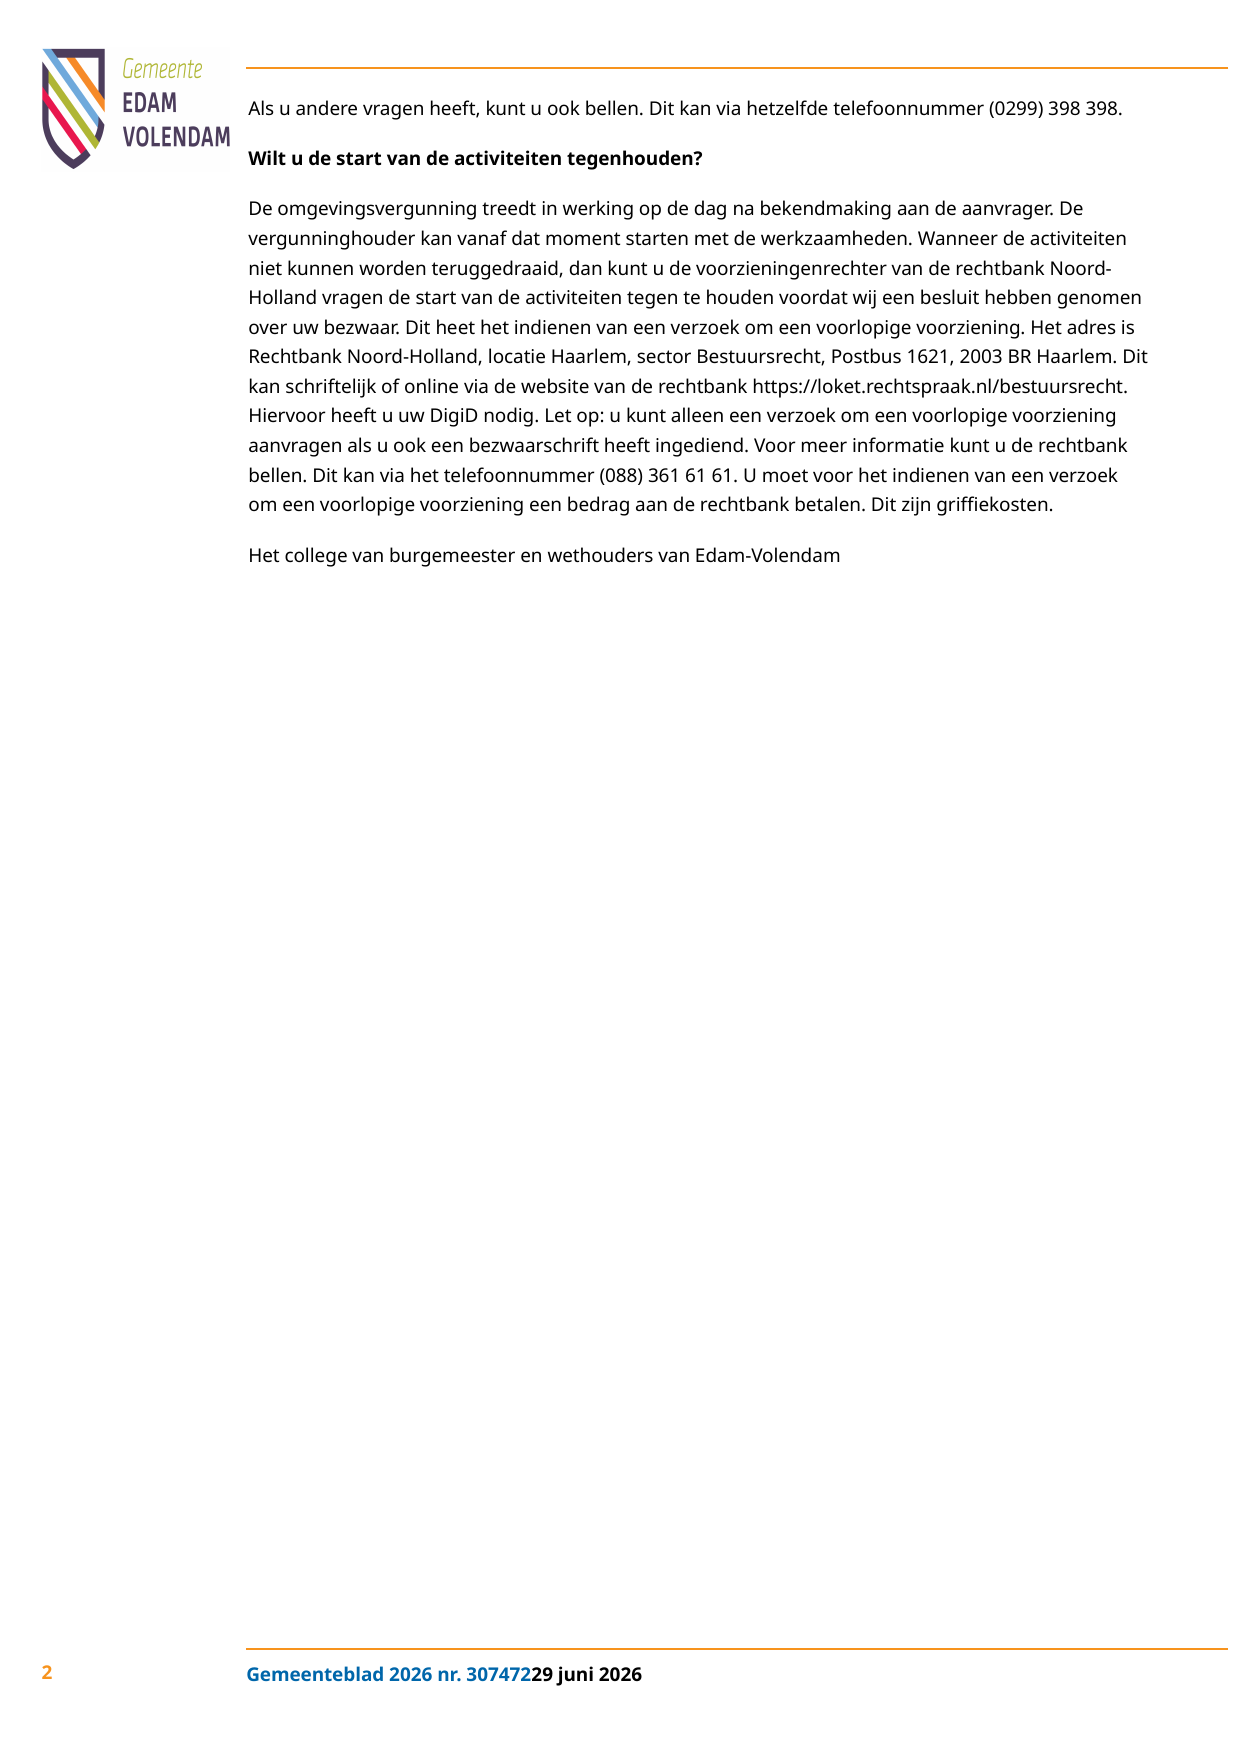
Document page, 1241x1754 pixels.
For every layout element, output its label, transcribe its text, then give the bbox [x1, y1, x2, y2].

text De omgevingsvergunning treedt in werking op de dag na bekendmaking aan de aanvrager. De vergunninghouder kan vanaf dat moment starten met de werkzaamheden. Wanneer de activiteiten niet kunnen worden teruggedraaid, dan kunt u de voorzieningenrechter van de rechtbank Noord-Holland vragen de start van de activiteiten tegen te houden voordat wij een besluit hebben genomen over uw bezwaar. Dit heet het indienen van een verzoek om een voorlopige voorziening. Het adres is Rechtbank Noord-Holland, locatie Haarlem, sector Bestuursrecht, Postbus 1621, 2003 BR Haarlem. Dit kan schriftelijk of online via de website van de rechtbank https://loket.rechtspraak.nl/bestuursrecht. Hiervoor heeft u uw DigiD nodig. Let op: u kunt alleen een verzoek om een voorlopige voorziening aanvragen als u ook een bezwaarschrift heeft ingediend. Voor meer informatie kunt u de rechtbank bellen. Dit kan via het telefoonnummer (088) 361 61 61. U moet voor het indienen van een verzoek om een voorlopige voorziening een bedrag aan de rechtbank betalen. Dit zijn griffiekosten. [248, 196, 1152, 517]
picture [41, 47, 231, 172]
text Als u andere vragen heeft, kunt u ook bellen. Dit kan via hetzelfde telefoonnummer (0299) 398 398. [248, 95, 1152, 121]
text Wilt u de start van de activiteiten tegenhouden? [248, 145, 1152, 171]
text Het college van burgemeester en wethouders van Edam-Volendam [248, 542, 1152, 568]
